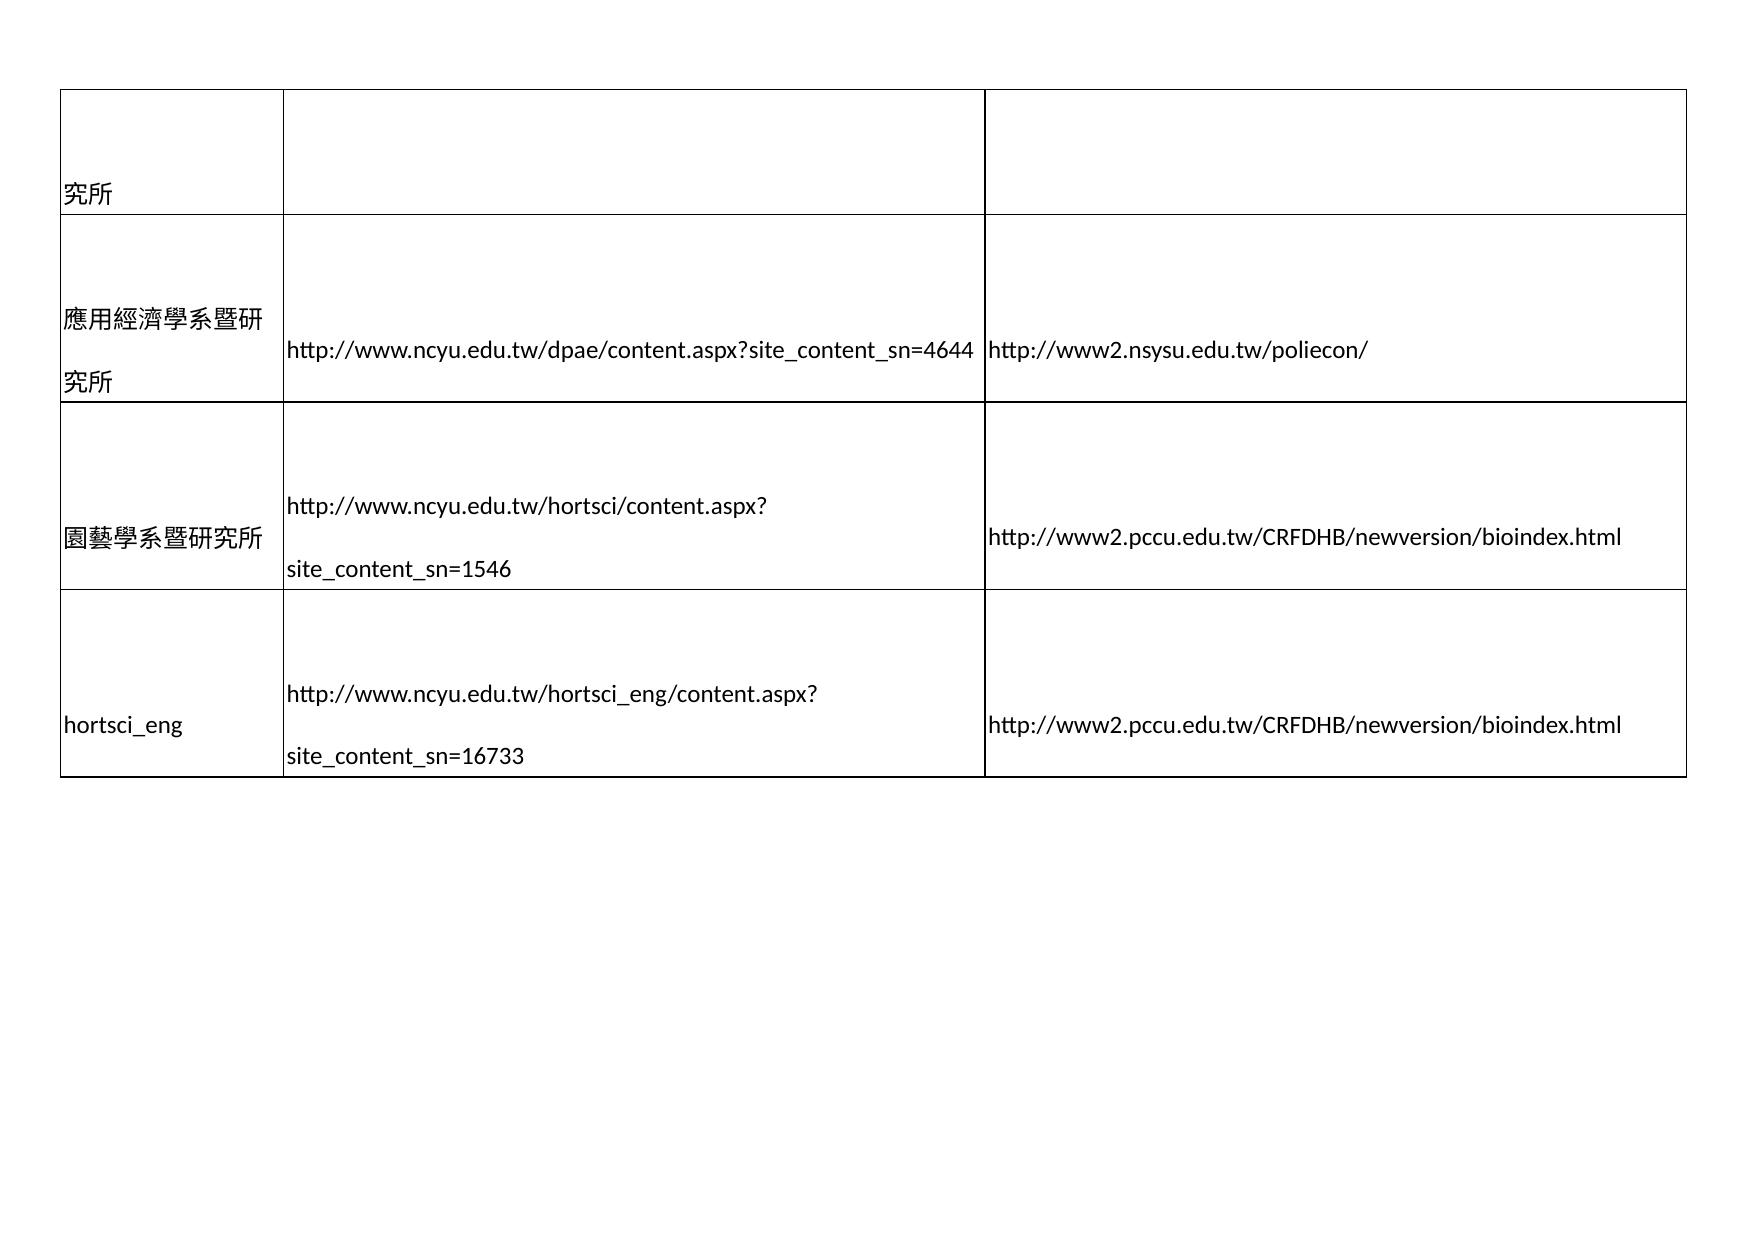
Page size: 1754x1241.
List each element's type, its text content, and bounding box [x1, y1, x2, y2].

table_cell 究所 [61, 90, 283, 214]
table_cell http://www2.pccu.edu.tw/CRFDHB/newversion/bioindex.html [986, 403, 1686, 589]
table_cell 應用經濟學系暨研究所 [61, 215, 283, 401]
table_cell http://www.ncyu.edu.tw/dpae/content.aspx?site_content_sn=4644 [284, 215, 984, 401]
table_cell http://www2.pccu.edu.tw/CRFDHB/newversion/bioindex.html [986, 590, 1686, 776]
table_cell [284, 90, 984, 214]
table_cell http://www.ncyu.edu.tw/hortsci/content.aspx?site_content_sn=1546 [284, 403, 984, 589]
table_cell http://www2.nsysu.edu.tw/poliecon/ [986, 215, 1686, 401]
table_cell [986, 90, 1686, 214]
table_cell hortsci_eng [61, 590, 283, 776]
table_cell 園藝學系暨研究所 [61, 403, 283, 589]
table_cell http://www.ncyu.edu.tw/hortsci_eng/content.aspx?site_content_sn=16733 [284, 590, 984, 776]
